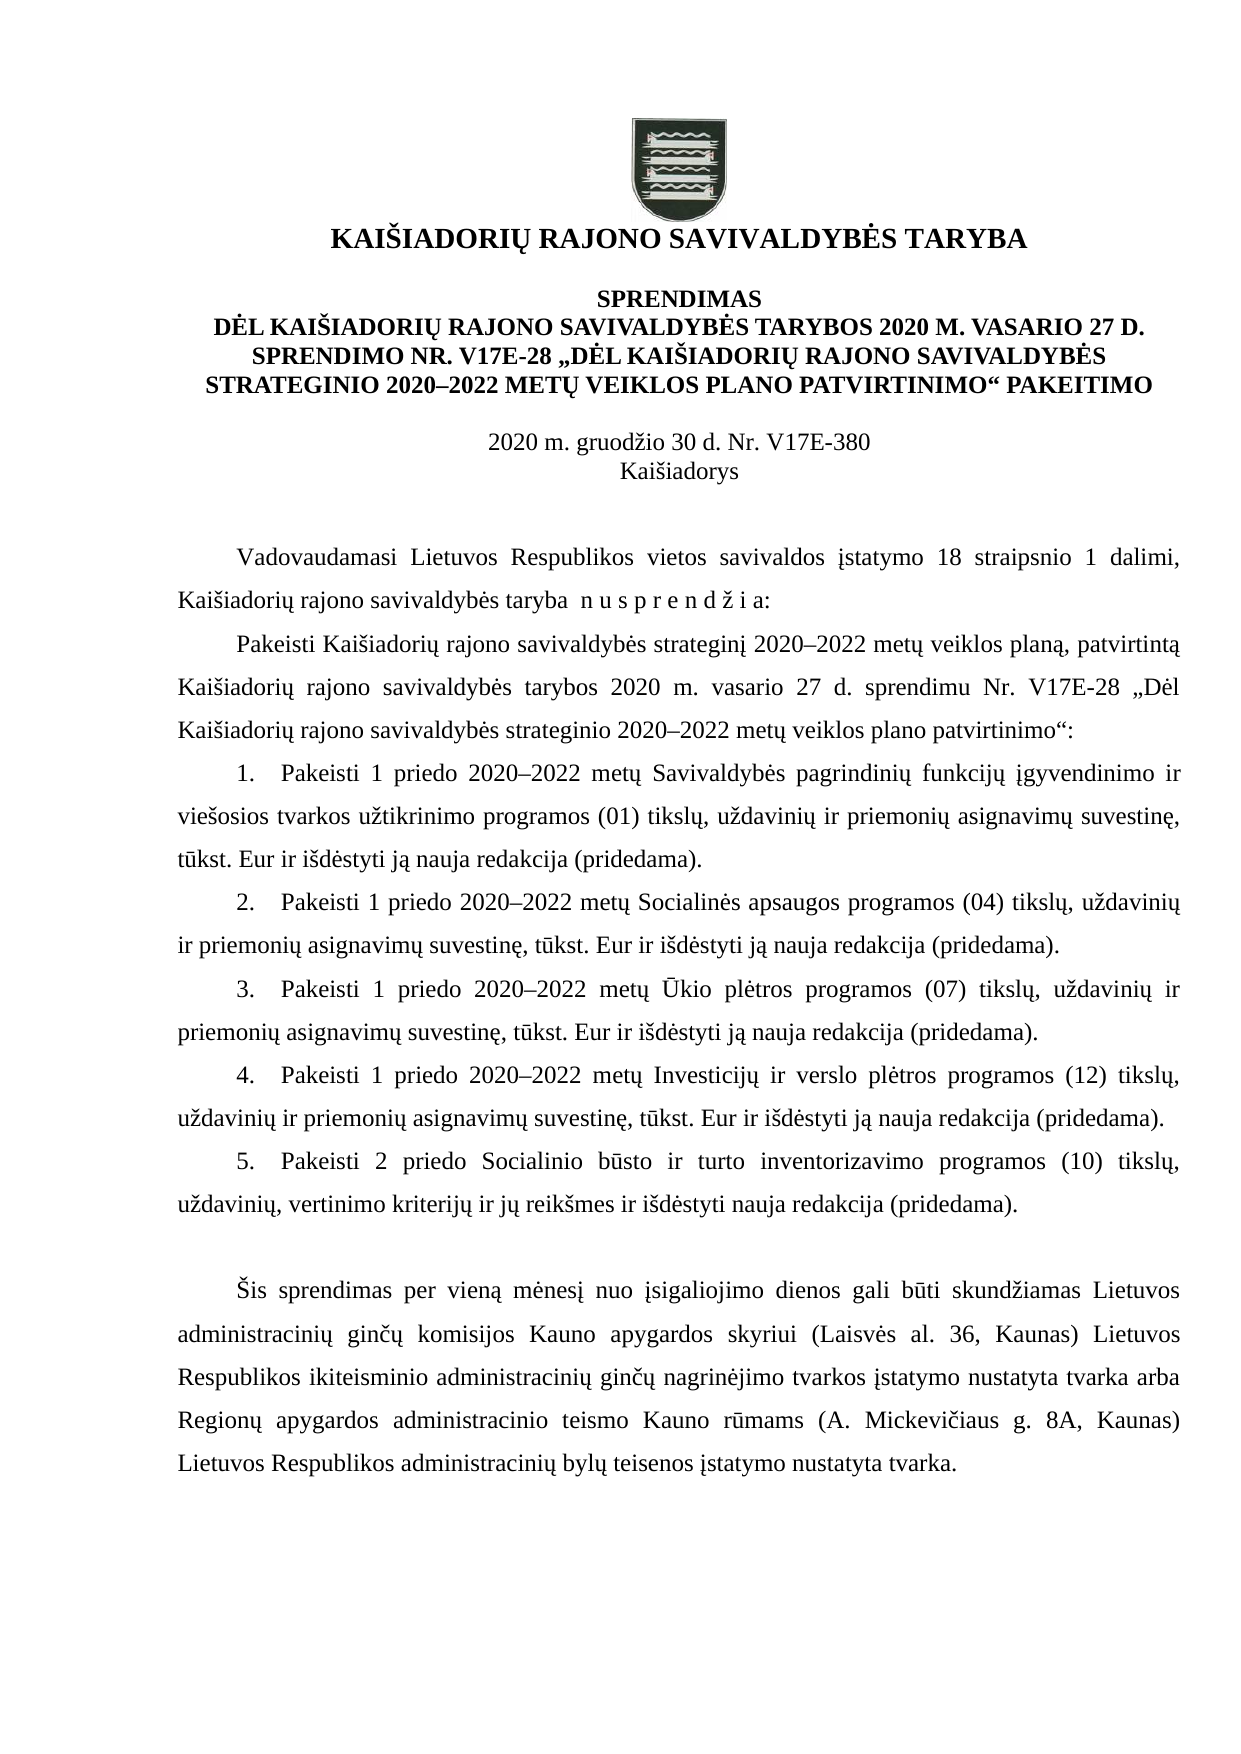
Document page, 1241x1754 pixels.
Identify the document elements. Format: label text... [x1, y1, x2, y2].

text 2. Pakeisti 1 priedo 2020–2022 metų Socialinės apsaugos programos (04) tikslų, uždavinių ir priemonių asignavimų suvestinę, tūkst. Eur ir išdėstyti ją nauja redakcija (pridedama). [177, 887, 1181, 959]
text Kaišiadorys [177, 456, 1181, 485]
text SPRENDIMAS [177, 284, 1181, 312]
text 4. Pakeisti 1 priedo 2020–2022 metų Investicijų ir verslo plėtros programos (12) tikslų, uždavinių ir priemonių asignavimų suvestinę, tūkst. Eur ir išdėstyti ją nauja redakcija (pridedama). [177, 1060, 1181, 1132]
text 1. Pakeisti 1 priedo 2020–2022 metų Savivaldybės pagrindinių funkcijų įgyvendinimo ir viešosios tvarkos užtikrinimo programos (01) tikslų, uždavinių ir priemonių asignavimų suvestinę, tūkst. Eur ir išdėstyti ją nauja redakcija (pridedama). [177, 758, 1181, 873]
text 3. Pakeisti 1 priedo 2020–2022 metų Ūkio plėtros programos (07) tikslų, uždavinių ir priemonių asignavimų suvestinę, tūkst. Eur ir išdėstyti ją nauja redakcija (pridedama). [177, 974, 1181, 1046]
text 2020 m. gruodžio 30 d. Nr. V17E-380 [177, 427, 1181, 456]
text 5. Pakeisti 2 priedo Socialinio būsto ir turto inventorizavimo programos (10) tikslų, uždavinių, vertinimo kriterijų ir jų reikšmes ir išdėstyti nauja redakcija (pridedama). [177, 1146, 1181, 1218]
text Šis sprendimas per vieną mėnesį nuo įsigaliojimo dienos gali būti skundžiamas Lietuvos administracinių ginčų komisijos Kauno apygardos skyriui (Laisvės al. 36, Kaunas) Lietuvos Respublikos ikiteisminio administracinių ginčų nagrinėjimo tvarkos įstatymo nustatyta tvarka arba Regionų apygardos administracinio teismo Kauno rūmams (A. Mickevičiaus g. 8A, Kaunas) Lietuvos Respublikos administracinių bylų teisenos įstatymo nustatyta tvarka. [177, 1276, 1181, 1477]
text KAIŠIADORIŲ RAJONO SAVIVALDYBĖS TARYBA [177, 221, 1181, 255]
text Vadovaudamasi Lietuvos Respublikos vietos savivaldos įstatymo 18 straipsnio 1 dalimi, Kaišiadorių rajono savivaldybės taryba n u s p r e n d ž i a: [177, 542, 1181, 614]
text Pakeisti Kaišiadorių rajono savivaldybės strateginį 2020–2022 metų veiklos planą, patvirtintą Kaišiadorių rajono savivaldybės tarybos 2020 m. vasario 27 d. sprendimu Nr. V17E-28 „Dėl Kaišiadorių rajono savivaldybės strateginio 2020–2022 metų veiklos plano patvirtinimo“: [177, 629, 1181, 744]
text DĖL KAIŠIADORIŲ RAJONO SAVIVALDYBĖS TARYBOS 2020 M. VASARIO 27 D. SPRENDIMO NR. V17E-28 „DĖL KAIŠIADORIŲ RAJONO SAVIVALDYBĖS STRATEGINIO 2020–2022 METŲ VEIKLOS PLANO PATVIRTINIMO“ PAKEITIMO [177, 312, 1181, 399]
